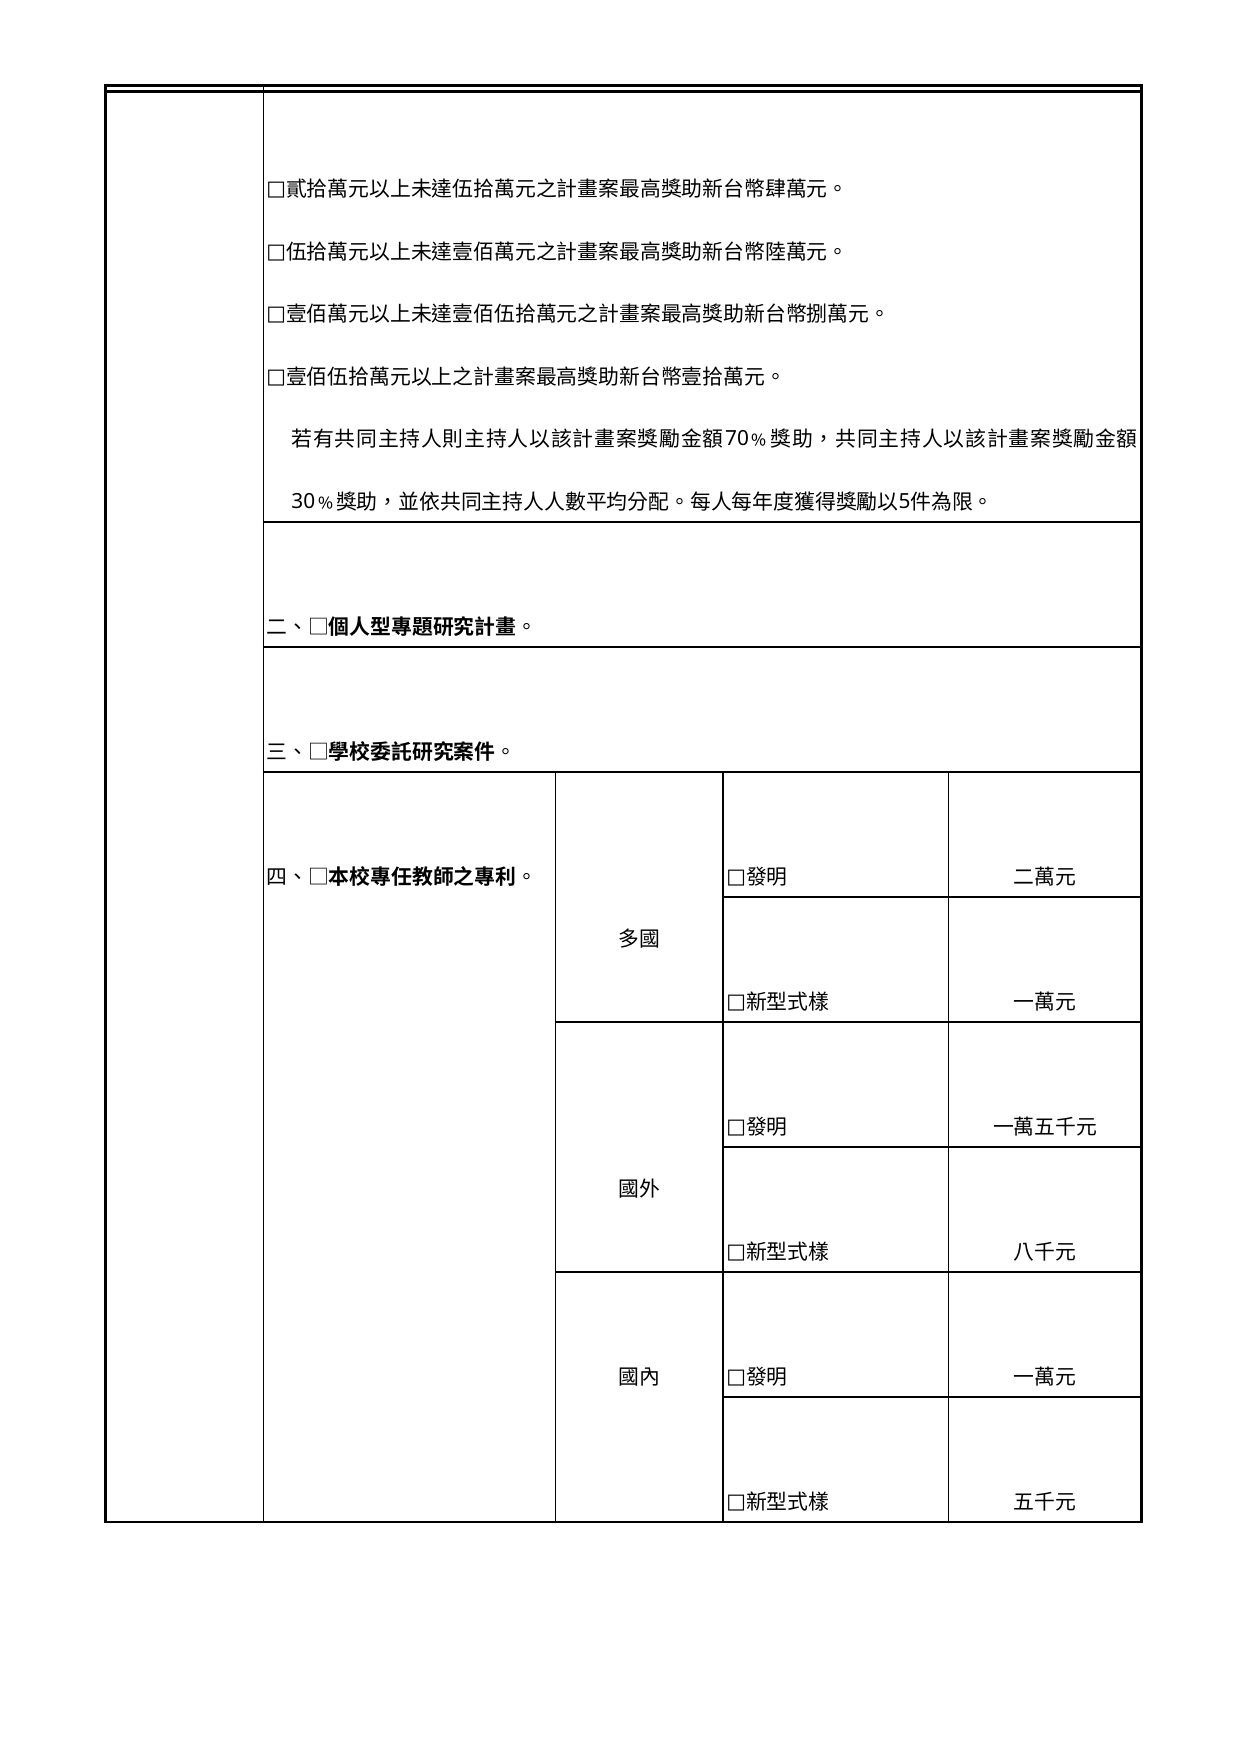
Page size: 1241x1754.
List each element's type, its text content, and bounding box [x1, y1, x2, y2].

table_cell [99, 1396, 104, 1521]
table_cell [99, 1146, 104, 1271]
table_cell □發明 [724, 773, 948, 896]
table_cell 一萬元 [949, 1273, 1140, 1396]
table_cell [99, 771, 104, 896]
table_cell 八千元 [949, 1148, 1140, 1271]
table_cell [107, 93, 263, 1521]
table_cell 二、□個人型專題研究計畫。 [264, 523, 1140, 646]
table_cell 五千元 [949, 1398, 1140, 1521]
table_cell □發明 [724, 1273, 948, 1396]
table_cell 多國 [556, 773, 722, 1021]
table_cell 二萬元 [949, 773, 1140, 896]
table_cell [99, 1271, 104, 1396]
table_cell 一萬元 [949, 898, 1140, 1021]
table_cell 三、□學校委託研究案件。 [264, 648, 1140, 771]
table_cell 國外 [556, 1023, 722, 1271]
table_cell □貳拾萬元以上未達伍拾萬元之計畫案最高獎助新台幣肆萬元。 □伍拾萬元以上未達壹佰萬元之計畫案最高獎助新台幣陸萬元。 □壹佰萬元以上未達壹佰伍拾萬元之計畫案最高獎助新台幣捌萬元。 □壹佰伍拾萬元以上之計畫案最高獎助新台幣壹拾萬元。 若有共同主持人則主持人以該計畫案獎勵金額70﹪獎助，共同主持人以該計畫案獎勵金額30﹪獎助，並依共同主持人人數平均分配。每人每年度獲得獎勵以5件為限。 [264, 93, 1140, 521]
table_cell □新型式樣 [724, 898, 948, 1021]
table_cell 一萬五千元 [949, 1023, 1140, 1146]
table_cell [99, 84, 104, 521]
table_cell [99, 646, 104, 771]
table_cell 四、□本校專任教師之專利。 [264, 773, 555, 1521]
table_cell [99, 896, 104, 1021]
table_cell [99, 521, 104, 646]
table_cell □發明 [724, 1023, 948, 1146]
table_cell □新型式樣 [724, 1398, 948, 1521]
table_cell □新型式樣 [724, 1148, 948, 1271]
table_cell 國內 [556, 1273, 722, 1521]
table_cell [99, 1021, 104, 1146]
